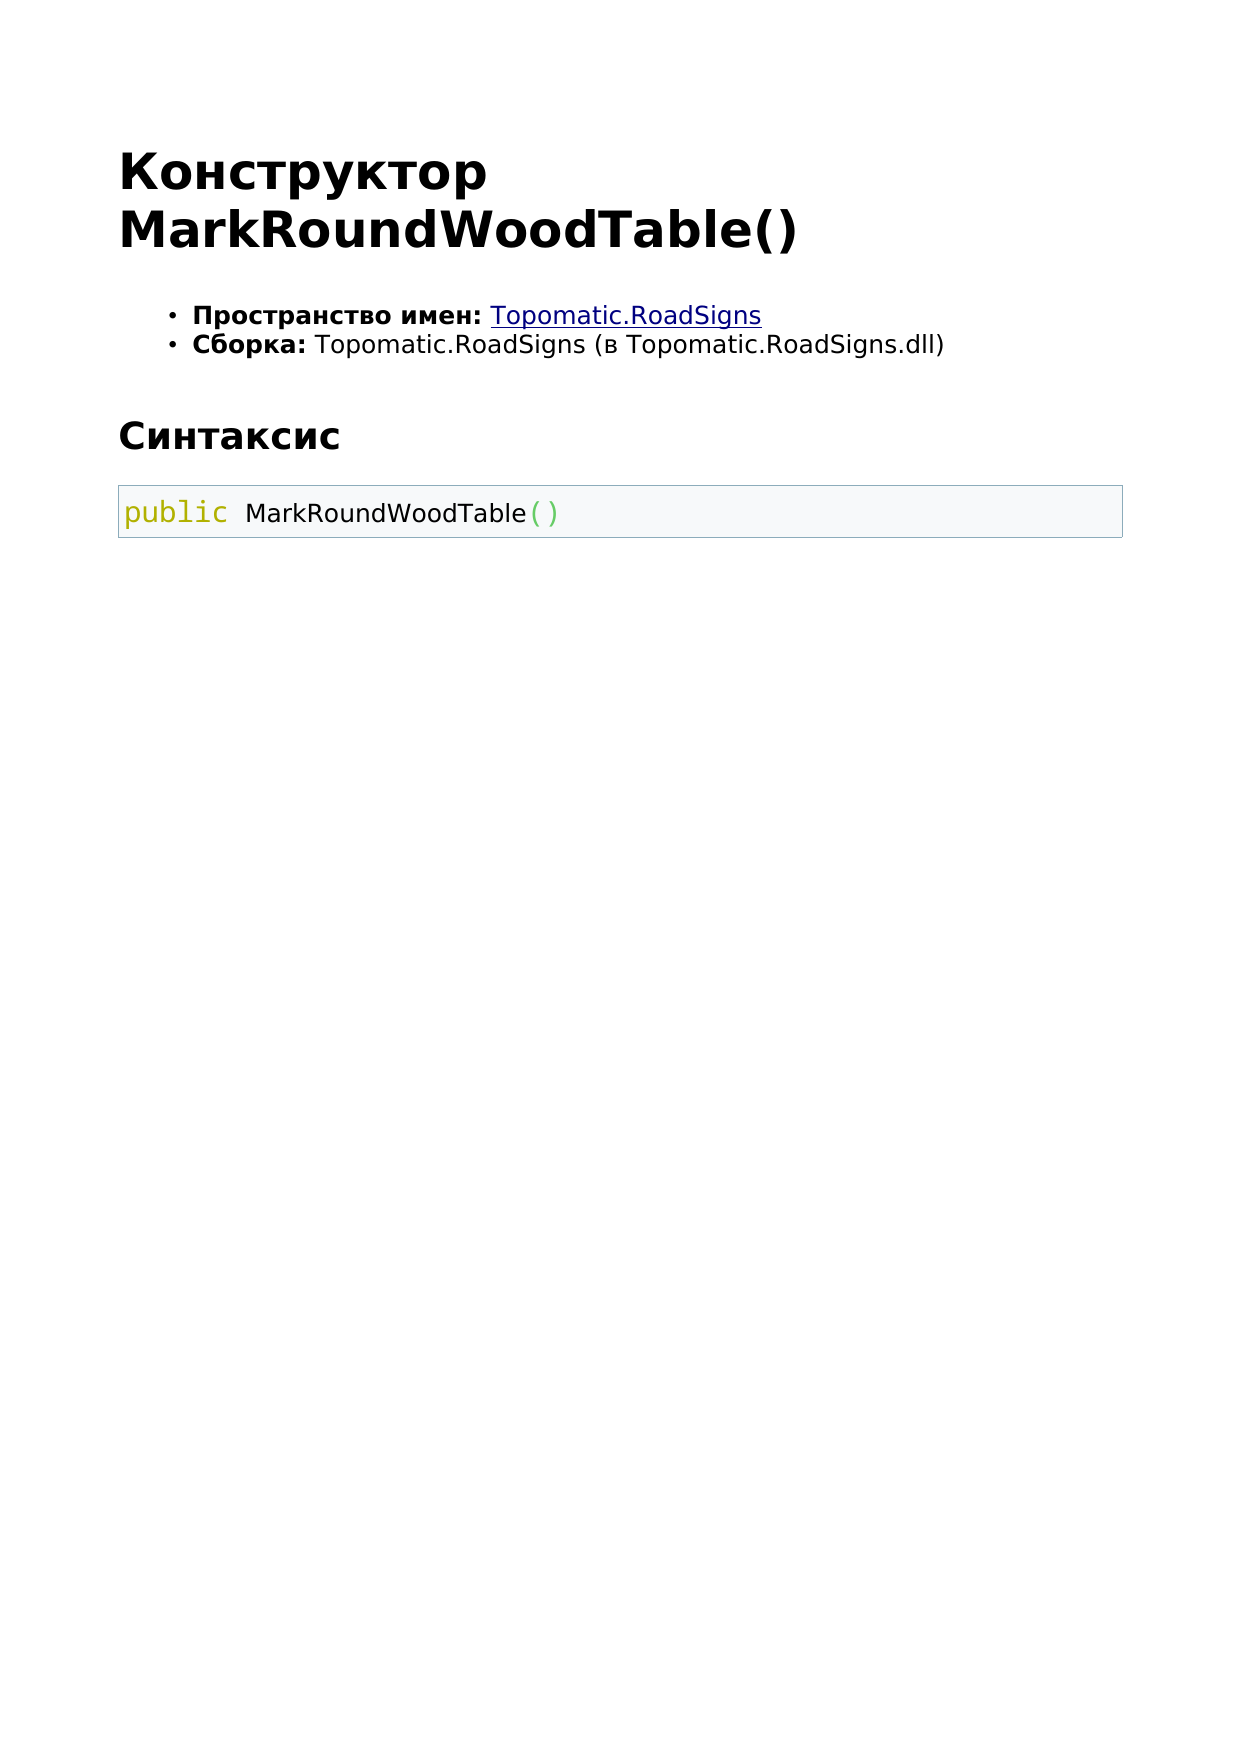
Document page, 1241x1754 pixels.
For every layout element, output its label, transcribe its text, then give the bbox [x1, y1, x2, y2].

list Пространство имен: Topomatic.RoadSigns [177, 302, 1122, 331]
list Сборка: Topomatic.RoadSigns (в Topomatic.RoadSigns.dll) [177, 331, 1122, 360]
subtitle Конструктор MarkRoundWoodTable() [118, 143, 1122, 259]
subtitle Синтаксис [118, 414, 1122, 458]
table_header public MarkRoundWoodTable() [119, 486, 1122, 537]
